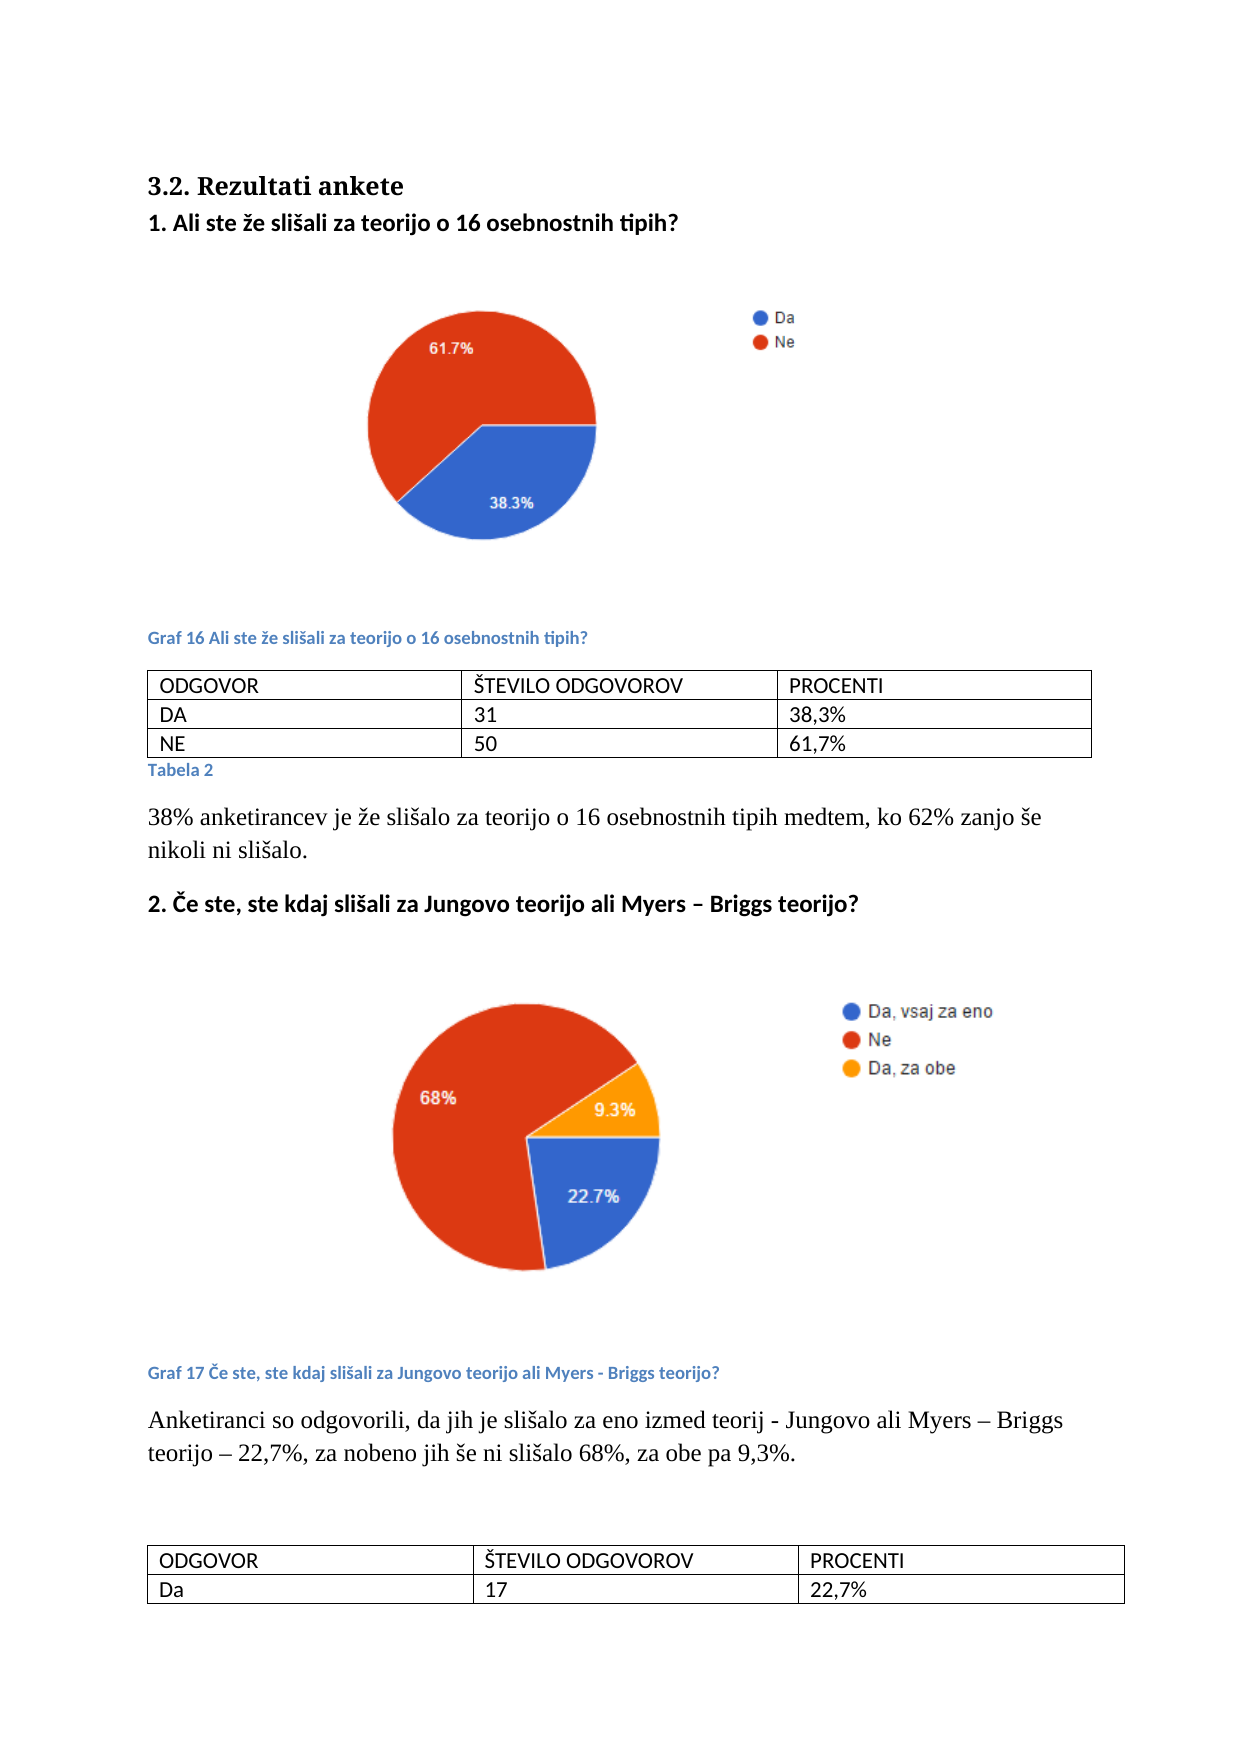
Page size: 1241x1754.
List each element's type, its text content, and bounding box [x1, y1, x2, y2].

text 1. Ali ste že slišali za teorijo o 16 osebnostnih tipih? [148, 208, 1093, 238]
table_cell 17 [474, 1575, 798, 1603]
text 38% anketirancev je že slišalo za teorijo o 16 osebnostnih tipih medtem, ko 62% zanjo še nikoli ni slišalo. [148, 802, 1093, 863]
picture [147, 263, 1093, 601]
table_cell Da [148, 1575, 473, 1603]
table_cell DA [148, 700, 461, 728]
table_cell 31 [462, 700, 777, 728]
table_header PROCENTI [778, 671, 1091, 699]
table_header ŠTEVILO ODGOVOROV [462, 671, 777, 699]
text Graf 3 Če ste, ste kdaj slišali za Jungovo teorijo ali Myers - Briggs teorijo? [148, 1361, 1093, 1384]
table_cell 38,3% [778, 700, 1091, 728]
table_header PROCENTI [799, 1546, 1124, 1574]
picture [147, 944, 1093, 1337]
text Graf 2 Ali ste že slišali za teorijo o 16 osebnostnih tipih? [148, 626, 1093, 649]
table_cell 61,7% [778, 729, 1091, 757]
table_cell 22,7% [799, 1575, 1124, 1603]
text Anketiranci so odgovorili, da jih je slišalo za eno izmed teorij - Jungovo ali Myers – Briggs teorijo – 22,7%, za nobeno jih še ni slišalo 68%, za obe pa 9,3%. [148, 1405, 1093, 1467]
table_cell 50 [462, 729, 777, 757]
table_header ODGOVOR [148, 671, 461, 699]
text 2. Če ste, ste kdaj slišali za Jungovo teorijo ali Myers – Briggs teorijo? [148, 888, 1093, 919]
table_cell NE [148, 729, 461, 757]
table_header ODGOVOR [148, 1546, 473, 1574]
table_header ŠTEVILO ODGOVOROV [474, 1546, 798, 1574]
text Tabela 2 [148, 758, 1093, 781]
subtitle 3.2. Rezultati ankete [148, 168, 1093, 202]
